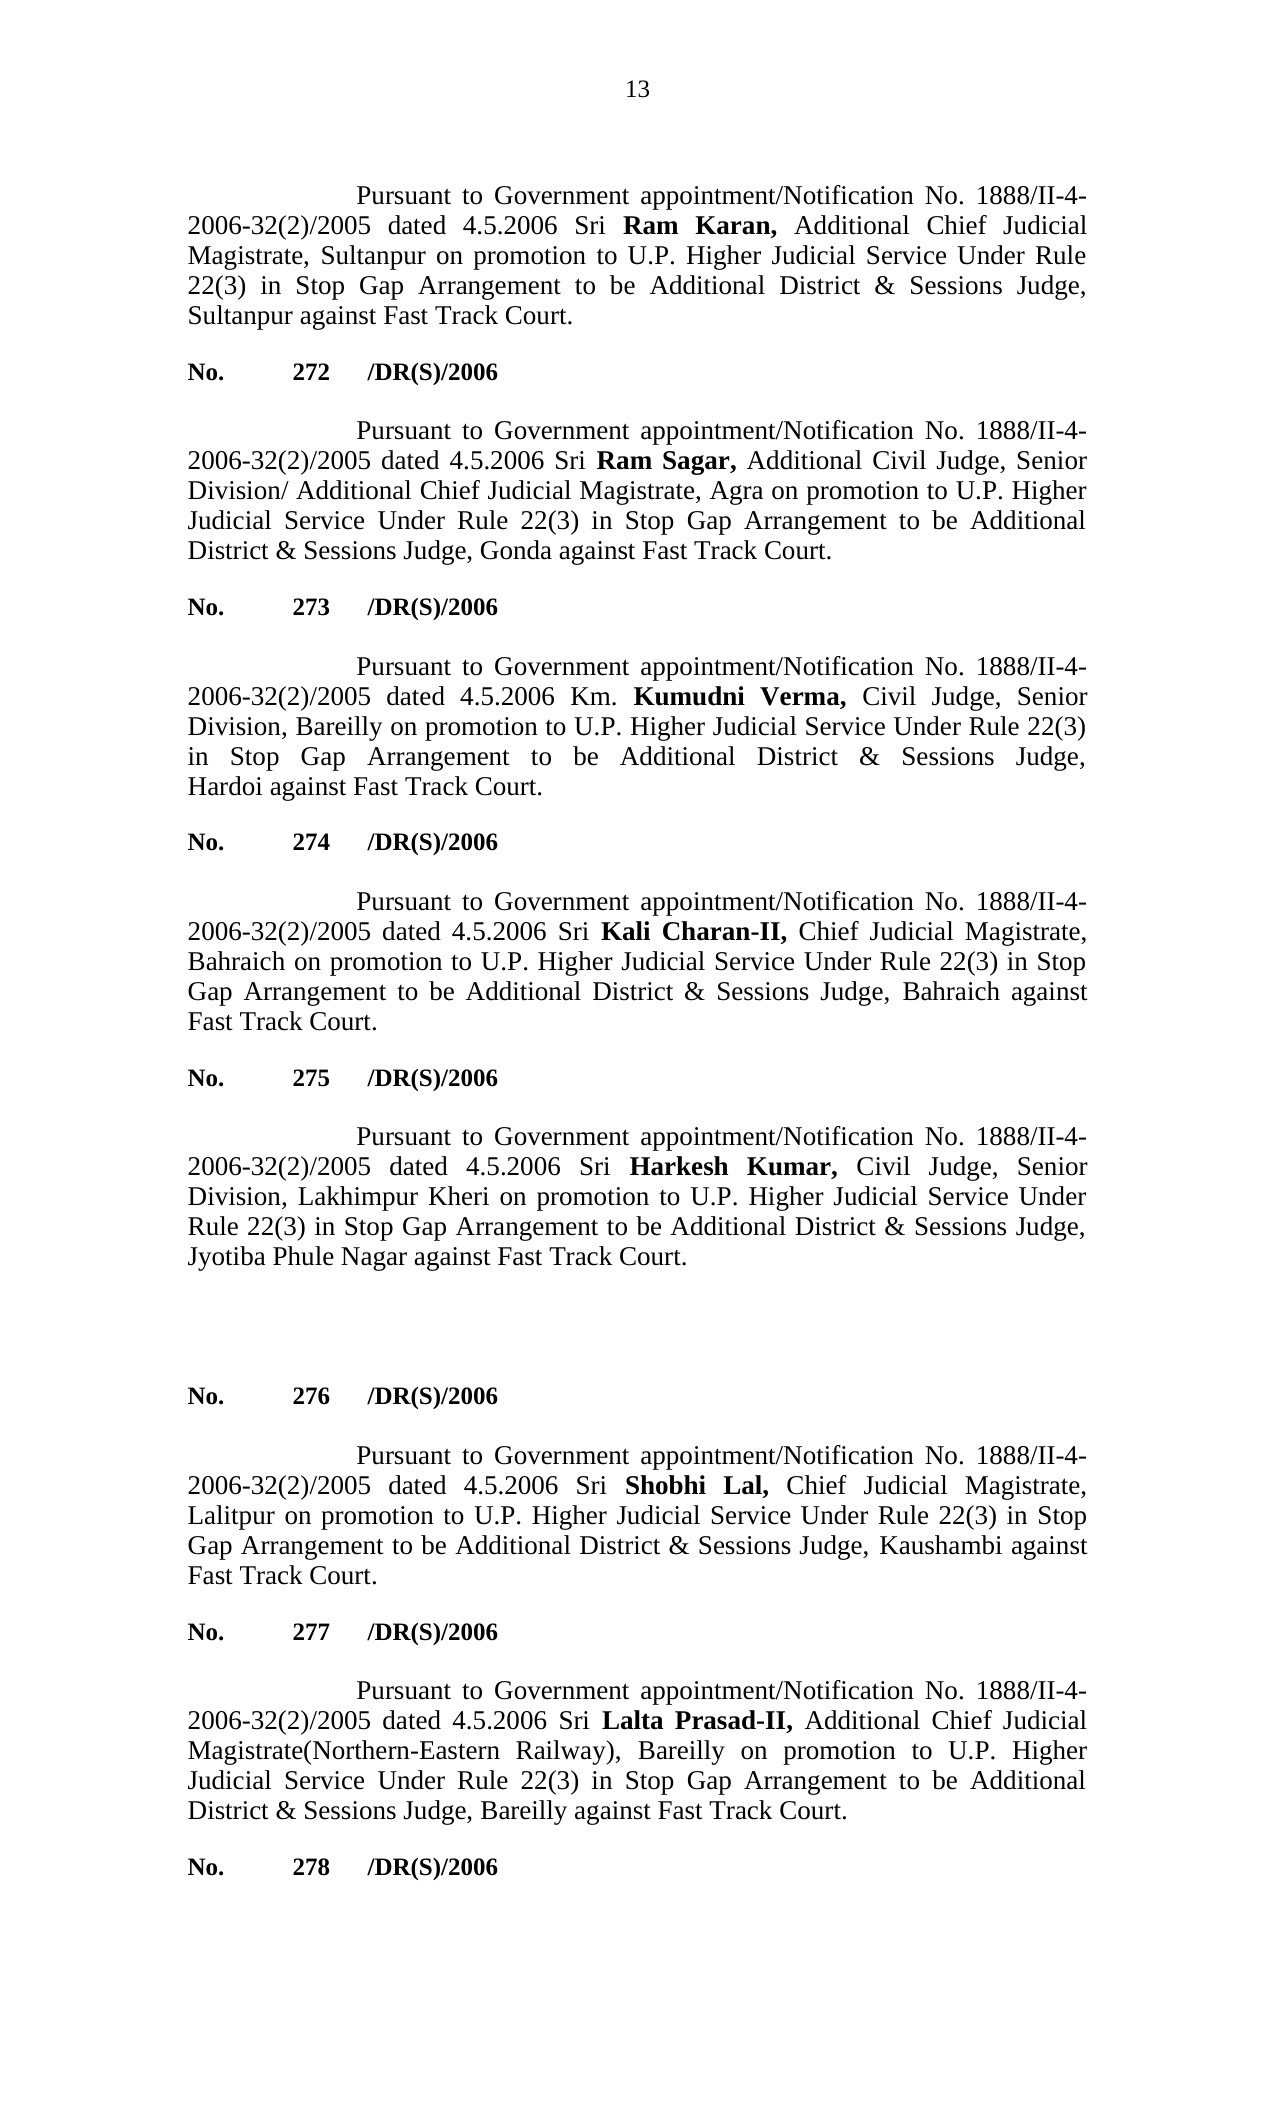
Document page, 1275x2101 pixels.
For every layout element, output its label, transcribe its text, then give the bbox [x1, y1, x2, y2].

table_header /DR(S)/2006 [356, 829, 509, 856]
table_header No. [176, 1853, 244, 1881]
table_header /DR(S)/2006 [356, 1383, 509, 1410]
table_header /DR(S)/2006 [356, 1853, 509, 1881]
text Pursuant to Government appointment/Notification No. 1888/II-4-2006-32(2)/2005 dated 4.5.2006 Sri Shobhi Lal, Chief Judicial Magistrate, Lalitpur on promotion to U.P. Higher Judicial Service Under Rule 22(3) in Stop Gap Arrangement to be Additional District & Sessions Judge, Kaushambi against Fast Track Court. [187, 1440, 1087, 1590]
text Pursuant to Government appointment/Notification No. 1888/II-4-2006-32(2)/2005 dated 4.5.2006 Km. Kumudni Verma, Civil Judge, Senior Division, Bareilly on promotion to U.P. Higher Judicial Service Under Rule 22(3) in Stop Gap Arrangement to be Additional District & Sessions Judge, Hardoi against Fast Track Court. [187, 651, 1087, 801]
text Pursuant to Government appointment/Notification No. 1888/II-4-2006-32(2)/2005 dated 4.5.2006 Sri Kali Charan-II, Chief Judicial Magistrate, Bahraich on promotion to U.P. Higher Judicial Service Under Rule 22(3) in Stop Gap Arrangement to be Additional District & Sessions Judge, Bahraich against Fast Track Court. [187, 886, 1087, 1036]
text Pursuant to Government appointment/Notification No. 1888/II-4-2006-32(2)/2005 dated 4.5.2006 Sri Lalta Prasad-II, Additional Chief Judicial Magistrate(Northern-Eastern Railway), Bareilly on promotion to U.P. Higher Judicial Service Under Rule 22(3) in Stop Gap Arrangement to be Additional District & Sessions Judge, Bareilly against Fast Track Court. [187, 1676, 1087, 1826]
text Pursuant to Government appointment/Notification No. 1888/II-4-2006-32(2)/2005 dated 4.5.2006 Sri Ram Sagar, Additional Civil Judge, Senior Division/ Additional Chief Judicial Magistrate, Agra on promotion to U.P. Higher Judicial Service Under Rule 22(3) in Stop Gap Arrangement to be Additional District & Sessions Judge, Gonda against Fast Track Court. [187, 415, 1087, 565]
table_header [244, 1383, 356, 1410]
table_header No. [176, 593, 244, 621]
table_header No. [176, 829, 244, 856]
table_header No. [176, 1383, 244, 1410]
table_header [244, 829, 356, 856]
table_header /DR(S)/2006 [356, 593, 509, 621]
table_header [244, 593, 356, 621]
text Pursuant to Government appointment/Notification No. 1888/II-4-2006-32(2)/2005 dated 4.5.2006 Sri Harkesh Kumar, Civil Judge, Senior Division, Lakhimpur Kheri on promotion to U.P. Higher Judicial Service Under Rule 22(3) in Stop Gap Arrangement to be Additional District & Sessions Judge, Jyotiba Phule Nagar against Fast Track Court. [187, 1122, 1087, 1272]
table_header /DR(S)/2006 [356, 1064, 509, 1092]
table_header /DR(S)/2006 [356, 1618, 509, 1646]
text Pursuant to Government appointment/Notification No. 1888/II-4-2006-32(2)/2005 dated 4.5.2006 Sri Ram Karan, Additional Chief Judicial Magistrate, Sultanpur on promotion to U.P. Higher Judicial Service Under Rule 22(3) in Stop Gap Arrangement to be Additional District & Sessions Judge, Sultanpur against Fast Track Court. [187, 180, 1087, 330]
table_header /DR(S)/2006 [356, 358, 509, 385]
table_header [244, 1064, 356, 1092]
table_header No. [176, 1064, 244, 1092]
table_header [244, 358, 356, 385]
table_header No. [176, 358, 244, 385]
table_header No. [176, 1618, 244, 1646]
table_header [244, 1618, 356, 1646]
table_header [244, 1853, 356, 1881]
